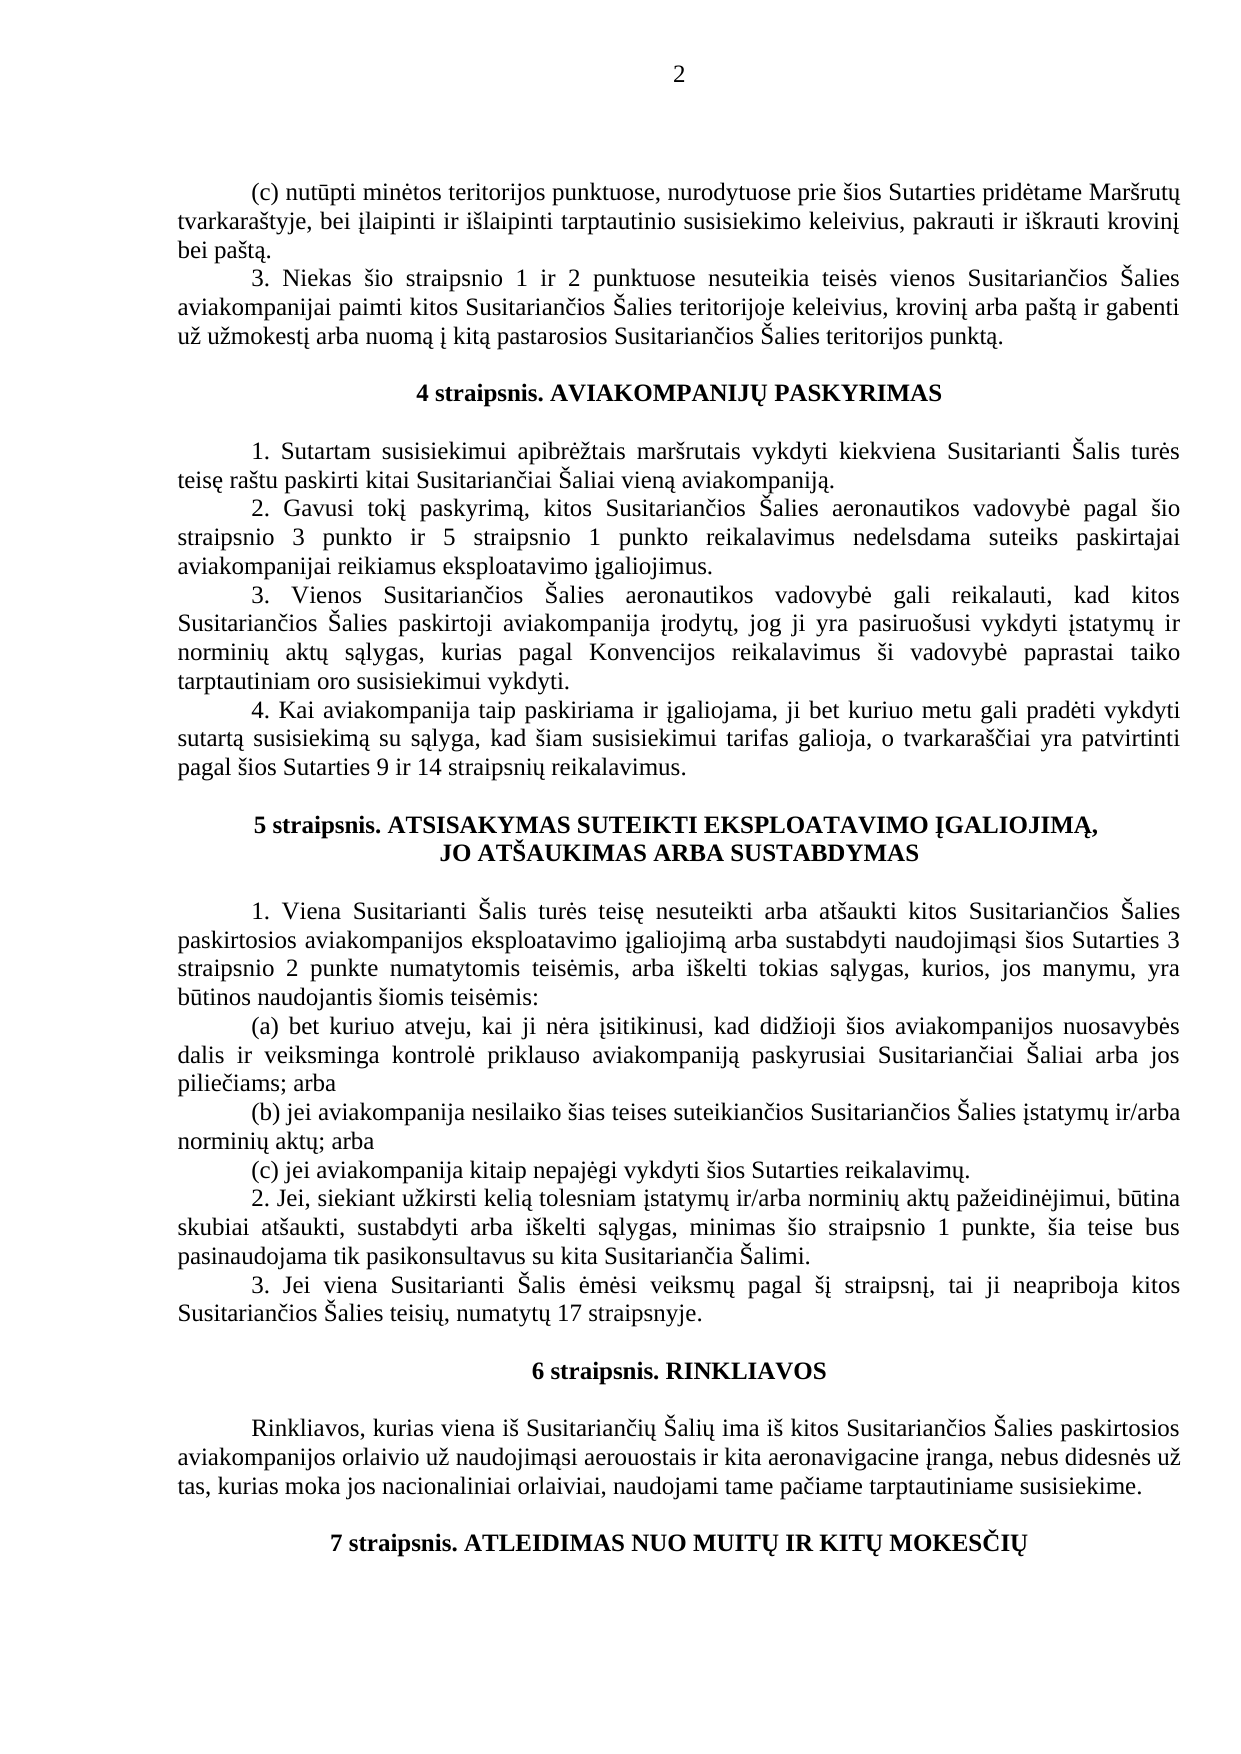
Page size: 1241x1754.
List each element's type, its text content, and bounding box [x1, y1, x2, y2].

text 4 straipsnis. AVIAKOMPANIJŲ PASKYRIMAS [177, 378, 1181, 407]
text 3. Vienos Susitariančios Šalies aeronautikos vadovybė gali reikalauti, kad kitos Susitariančios Šalies paskirtoji aviakompanija įrodytų, jog ji yra pasiruošusi vykdyti įstatymų ir norminių aktų sąlygas, kurias pagal Konvencijos reikalavimus ši vadovybė paprastai taiko tarptautiniam oro susisiekimui vykdyti. [177, 580, 1181, 695]
text 5 straipsnis. ATSISAKYMAS SUTEIKTI EKSPLOATAVIMO ĮGALIOJIMĄ, [177, 810, 1181, 838]
text 2. Gavusi tokį paskyrimą, kitos Susitariančios Šalies aeronautikos vadovybė pagal šio straipsnio 3 punkto ir 5 straipsnio 1 punkto reikalavimus nedelsdama suteiks paskirtajai aviakompanijai reikiamus eksploatavimo įgaliojimus. [177, 493, 1181, 580]
text 3. Niekas šio straipsnio 1 ir 2 punktuose nesuteikia teisės vienos Susitariančios Šalies aviakompanijai paimti kitos Susitariančios Šalies teritorijoje keleivius, krovinį arba paštą ir gabenti už užmokestį arba nuomą į kitą pastarosios Susitariančios Šalies teritorijos punktą. [177, 263, 1181, 350]
text (b) jei aviakompanija nesilaiko šias teises suteikiančios Susitariančios Šalies įstatymų ir/arba norminių aktų; arba [177, 1097, 1181, 1155]
text 2. Jei, siekiant užkirsti kelią tolesniam įstatymų ir/arba norminių aktų pažeidinėjimui, būtina skubiai atšaukti, sustabdyti arba iškelti sąlygas, minimas šio straipsnio 1 punkte, šia teise bus pasinaudojama tik pasikonsultavus su kita Susitariančia Šalimi. [177, 1183, 1181, 1270]
text 1. Sutartam susisiekimui apibrėžtais maršrutais vykdyti kiekviena Susitarianti Šalis turės teisę raštu paskirti kitai Susitariančiai Šaliai vieną aviakompaniją. [177, 436, 1181, 493]
text 6 straipsnis. RINKLIAVOS [177, 1356, 1181, 1385]
text 7 straipsnis. ATLEIDIMAS NUO MUITŲ IR KITŲ MOKESČIŲ [177, 1528, 1181, 1557]
text (a) bet kuriuo atveju, kai ji nėra įsitikinusi, kad didžioji šios aviakompanijos nuosavybės dalis ir veiksminga kontrolė priklauso aviakompaniją paskyrusiai Susitariančiai Šaliai arba jos piliečiams; arba [177, 1011, 1181, 1097]
text (c) nutūpti minėtos teritorijos punktuose, nurodytuose prie šios Sutarties pridėtame Maršrutų tvarkaraštyje, bei įlaipinti ir išlaipinti tarptautinio susisiekimo keleivius, pakrauti ir iškrauti krovinį bei paštą. [177, 177, 1181, 263]
text 3. Jei viena Susitarianti Šalis ėmėsi veiksmų pagal šį straipsnį, tai ji neapriboja kitos Susitariančios Šalies teisių, numatytų 17 straipsnyje. [177, 1270, 1181, 1327]
text Rinkliavos, kurias viena iš Susitariančių Šalių ima iš kitos Susitariančios Šalies paskirtosios aviakompanijos orlaivio už naudojimąsi aerouostais ir kita aeronavigacine įranga, nebus didesnės už tas, kurias moka jos nacionaliniai orlaiviai, naudojami tame pačiame tarptautiniame susisiekime. [177, 1413, 1181, 1500]
text (c) jei aviakompanija kitaip nepajėgi vykdyti šios Sutarties reikalavimų. [177, 1155, 1181, 1183]
text 4. Kai aviakompanija taip paskiriama ir įgaliojama, ji bet kuriuo metu gali pradėti vykdyti sutartą susisiekimą su sąlyga, kad šiam susisiekimui tarifas galioja, o tvarkaraščiai yra patvirtinti pagal šios Sutarties 9 ir 14 straipsnių reikalavimus. [177, 695, 1181, 781]
text 1. Viena Susitarianti Šalis turės teisę nesuteikti arba atšaukti kitos Susitariančios Šalies paskirtosios aviakompanijos eksploatavimo įgaliojimą arba sustabdyti naudojimąsi šios Sutarties 3 straipsnio 2 punkte numatytomis teisėmis, arba iškelti tokias sąlygas, kurios, jos manymu, yra būtinos naudojantis šiomis teisėmis: [177, 896, 1181, 1011]
text JO ATŠAUKIMAS ARBA SUSTABDYMAS [177, 838, 1181, 867]
